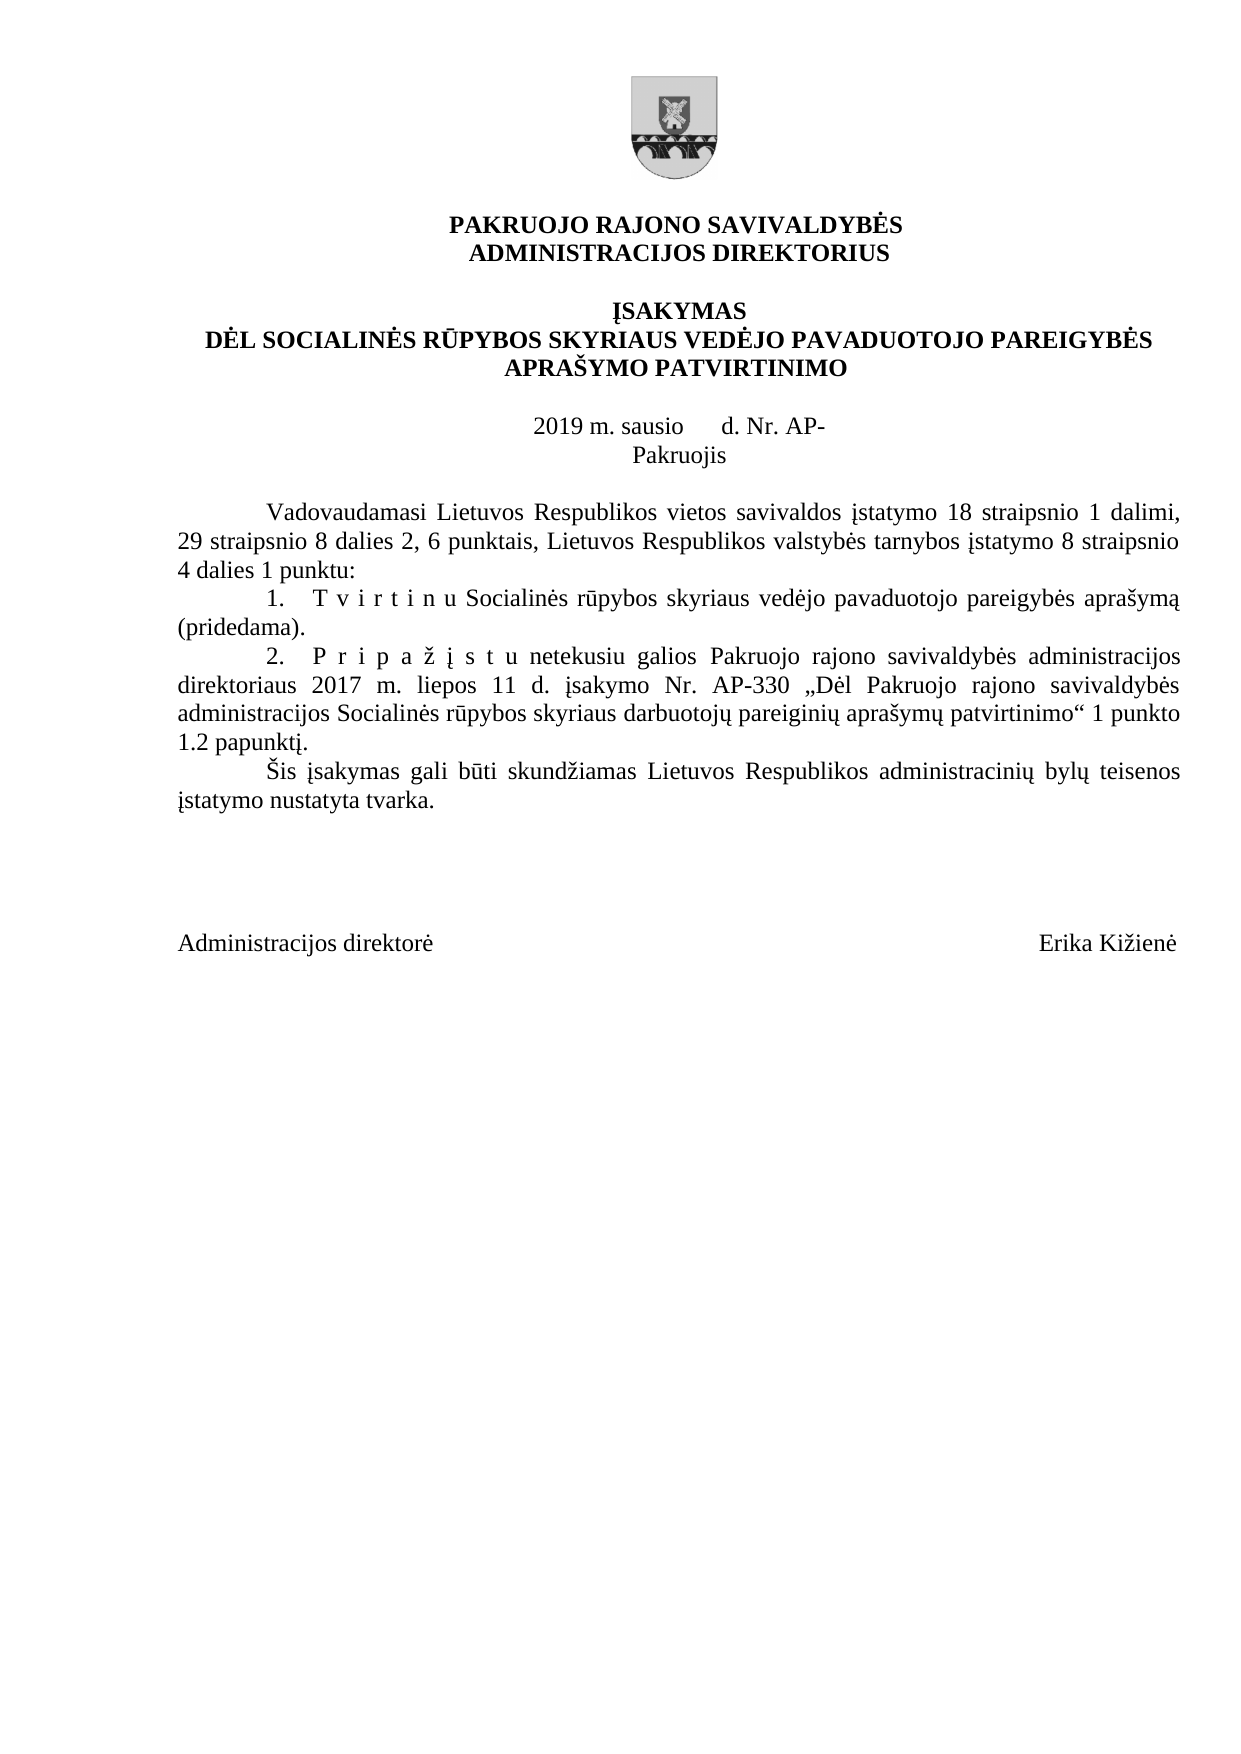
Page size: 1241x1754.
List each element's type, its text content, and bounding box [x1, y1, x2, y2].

text ĮSAKYMAS [177, 296, 1181, 325]
text 1. T v i r t i n u Socialinės rūpybos skyriaus vedėjo pavaduotojo pareigybės aprašymą (pridedama). [177, 583, 1181, 641]
text DĖL SOCIALINĖS RŪPYBOS SKYRIAUS VEDĖJO PAVADUOTOJO PAREIGYBĖS APRAŠYMO PATVIRTINIMO [177, 325, 1181, 382]
text PAKRUOJO RAJONO SAVIVALDYBĖS [177, 210, 1181, 238]
text ADMINISTRACIJOS DIREKTORIUS [177, 238, 1181, 267]
text 2019 m. sausio d. Nr. AP- [177, 411, 1181, 440]
text Šis įsakymas gali būti skundžiamas Lietuvos Respublikos administracinių bylų teisenos įstatymo nustatyta tvarka. [177, 756, 1181, 813]
text Pakruojis [177, 440, 1181, 468]
text 2. P r i p a ž į s t u netekusiu galios Pakruojo rajono savivaldybės administracijos direktoriaus 2017 m. liepos 11 d. įsakymo Nr. AP-330 „Dėl Pakruojo rajono savivaldybės administracijos Socialinės rūpybos skyriaus darbuotojų pareiginių aprašymų patvirtinimo“ 1 punkto 1.2 papunktį. [177, 641, 1181, 756]
text Vadovaudamasi Lietuvos Respublikos vietos savivaldos įstatymo 18 straipsnio 1 dalimi, 29 straipsnio 8 dalies 2, 6 punktais, Lietuvos Respublikos valstybės tarnybos įstatymo 8 straipsnio 4 dalies 1 punktu: [177, 497, 1181, 583]
text Administracijos direktorė Erika Kižienė [177, 928, 1181, 957]
